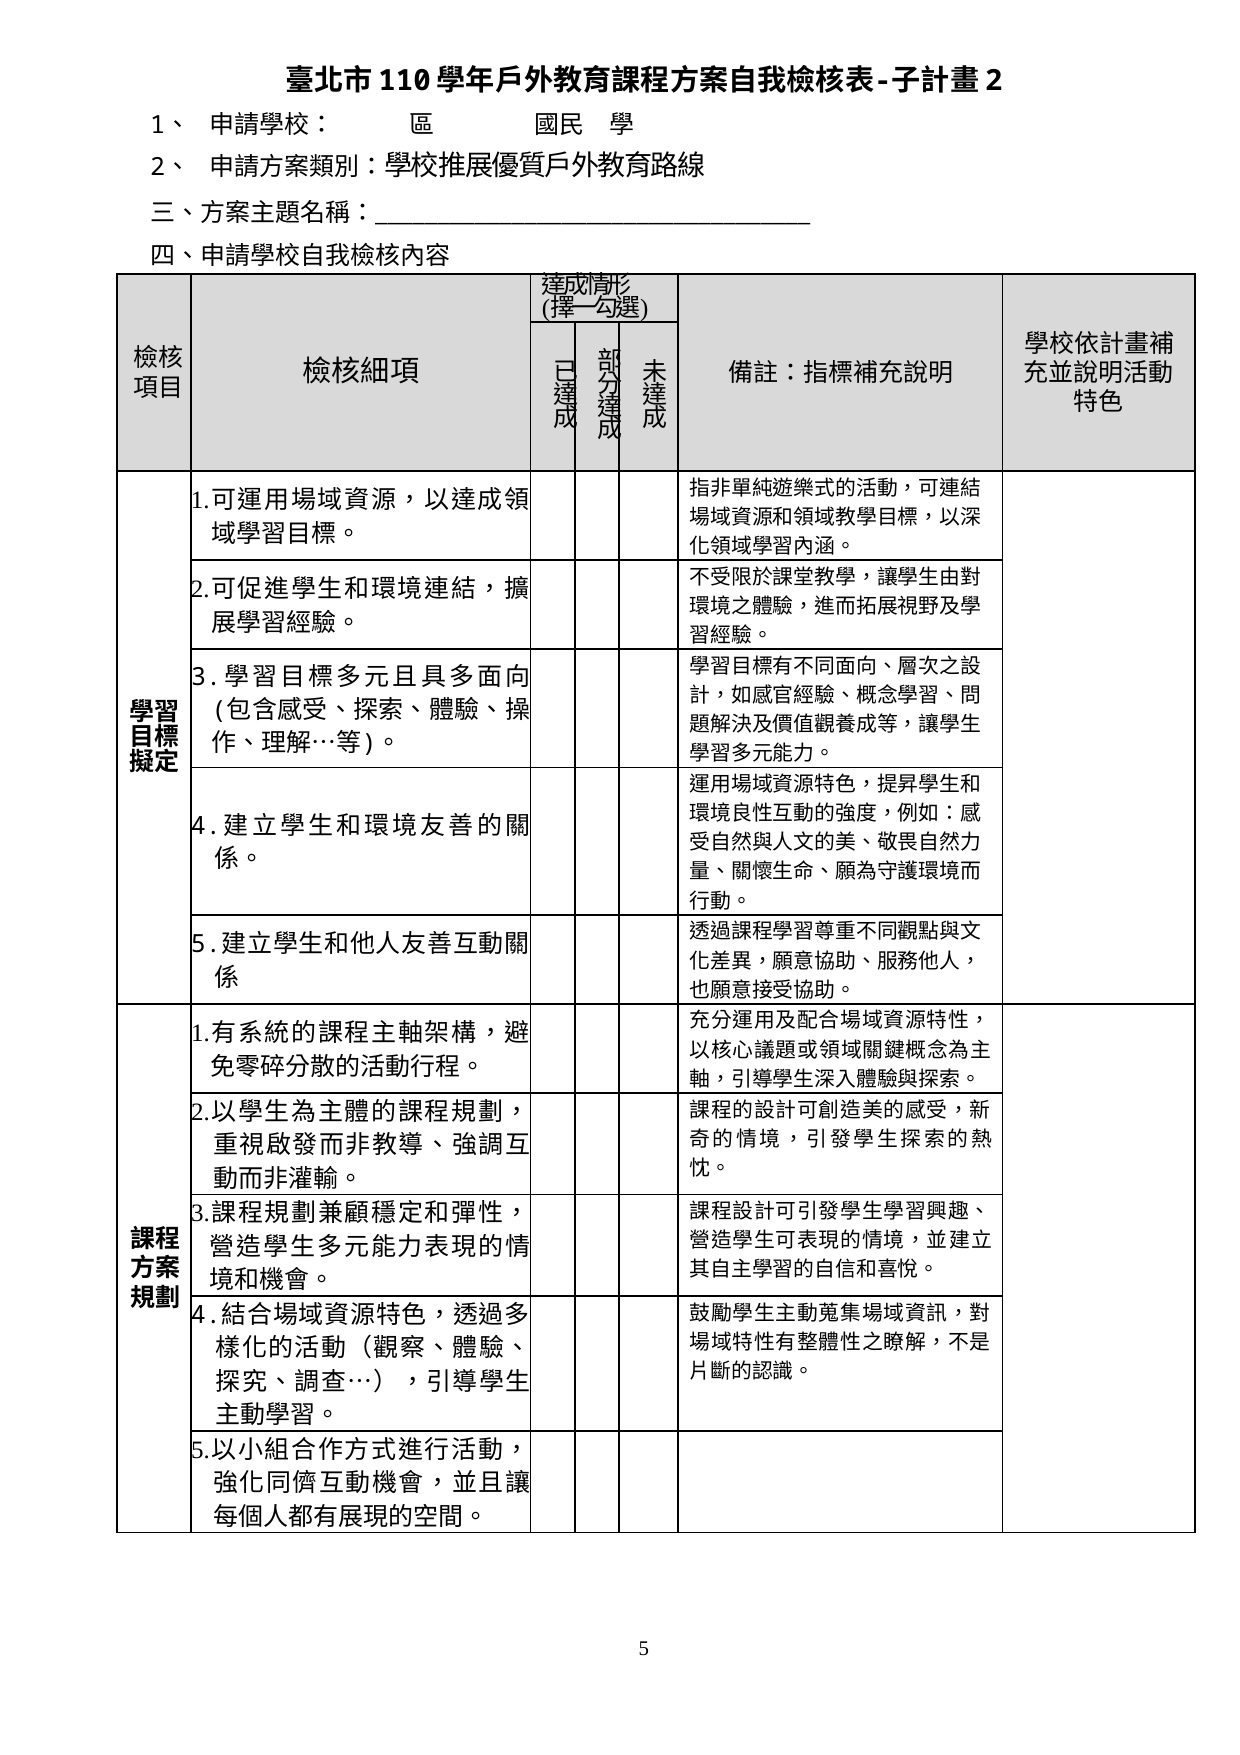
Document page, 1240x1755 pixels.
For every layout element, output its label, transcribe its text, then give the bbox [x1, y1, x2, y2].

table_cell 鼓勵學生主動蒐集場域資訊，對場域特性有整體性之瞭解，不是片斷的認識。 [679, 1297, 1002, 1430]
table_cell [576, 650, 618, 767]
table_cell [531, 561, 574, 648]
table_cell 課程設計可引發學生學習興趣、營造學生可表現的情境，並建立其自主學習的自信和喜悅。 [679, 1195, 1002, 1295]
table_cell [620, 561, 677, 648]
table_cell [531, 1297, 574, 1430]
table_cell [679, 1432, 1002, 1532]
table_cell [531, 1432, 574, 1532]
table_cell [576, 1432, 618, 1532]
table_cell [620, 1297, 677, 1430]
list 申請學校： 區 國民 學 [150, 100, 1137, 142]
text 臺北市110學年戶外教育課程方案自我檢核表-子計畫2 [150, 52, 1137, 100]
table_cell 5.建立學生和他人友善互動關係 [192, 916, 530, 1003]
table_cell [531, 768, 574, 914]
table_cell [531, 1005, 574, 1092]
table_cell [620, 916, 677, 1003]
table_cell [576, 1005, 618, 1092]
table_cell 課程方案規劃 [118, 1005, 190, 1532]
table_cell 已達成 [531, 323, 574, 470]
table_header 備註：指標補充說明 [679, 275, 1002, 470]
table_cell [620, 1195, 677, 1295]
table_cell 學習目標有不同面向、層次之設計，如感官經驗、概念學習、問題解決及價值觀養成等，讓學生學習多元能力。 [679, 650, 1002, 767]
table_cell [620, 472, 677, 559]
table_cell [620, 1005, 677, 1092]
table_cell 指非單純遊樂式的活動，可連結場域資源和領域教學目標，以深化領域學習內涵。 [679, 472, 1002, 559]
table_cell 4.建立學生和環境友善的關係。 [192, 768, 530, 914]
table_cell 運用場域資源特色，提昇學生和環境良性互動的強度，例如：感受自然與人文的美、敬畏自然力量、關懷生命、願為守護環境而行動。 [679, 768, 1002, 914]
table_cell [620, 768, 677, 914]
table_cell [576, 1094, 618, 1194]
table_cell 2.以學生為主體的課程規劃，重視啟發而非教導、強調互動而非灌輸。 [192, 1094, 530, 1194]
table_cell 部分達成 [576, 323, 618, 470]
list 申請方案類別：學校推展優質戶外教育路線 [150, 142, 1137, 183]
table_cell [620, 1432, 677, 1532]
table_cell 1.有系統的課程主軸架構，避免零碎分散的活動行程。 [192, 1005, 530, 1092]
table_cell 課程的設計可創造美的感受，新奇的情境，引發學生探索的熱忱。 [679, 1094, 1002, 1194]
table_cell [1003, 472, 1194, 1003]
table_header 達成情形 (擇一勾選) [531, 275, 677, 321]
table_cell [620, 650, 677, 767]
table_cell [531, 1094, 574, 1194]
table_cell [620, 1094, 677, 1194]
table_cell [576, 561, 618, 648]
table_cell 未達成 [620, 323, 677, 470]
table_cell 3.課程規劃兼顧穩定和彈性，營造學生多元能力表現的情境和機會。 [192, 1195, 530, 1295]
table_cell [576, 1195, 618, 1295]
table_cell [531, 472, 574, 559]
table_cell 4.結合場域資源特色，透過多樣化的活動（觀察、體驗、探究、調查…），引導學生主動學習。 [192, 1297, 530, 1430]
table_cell 2.可促進學生和環境連結，擴展學習經驗。 [192, 561, 530, 648]
table_cell [576, 768, 618, 914]
table_header 檢核項目 [118, 275, 190, 470]
table_cell [531, 1195, 574, 1295]
table_cell 1.可運用場域資源，以達成領域學習目標。 [192, 472, 530, 559]
table_cell [576, 472, 618, 559]
table_header 檢核細項 [192, 275, 530, 470]
table_cell [576, 916, 618, 1003]
table_cell [531, 650, 574, 767]
table_cell 3.學習目標多元且具多面向(包含感受、探索、體驗、操作、理解…等)。 [192, 650, 530, 767]
text 三、方案主題名稱：___________________________________ [150, 183, 1137, 231]
table_cell 透過課程學習尊重不同觀點與文化差異，願意協助、服務他人，也願意接受協助。 [679, 916, 1002, 1003]
table_cell 學習目標 擬定 [118, 472, 190, 1003]
table_cell [1003, 1005, 1194, 1532]
table_cell 充分運用及配合場域資源特性，以核心議題或領域關鍵概念為主軸，引導學生深入體驗與探索。 [679, 1005, 1002, 1092]
table_header 學校依計畫補充並說明活動特色 [1003, 275, 1194, 470]
table_cell 不受限於課堂教學，讓學生由對環境之體驗，進而拓展視野及學習經驗。 [679, 561, 1002, 648]
table_cell [576, 1297, 618, 1430]
table_cell [531, 916, 574, 1003]
text 四、申請學校自我檢核內容 [150, 231, 1137, 273]
table_cell 5.以小組合作方式進行活動，強化同儕互動機會，並且讓每個人都有展現的空間。 [192, 1432, 530, 1532]
